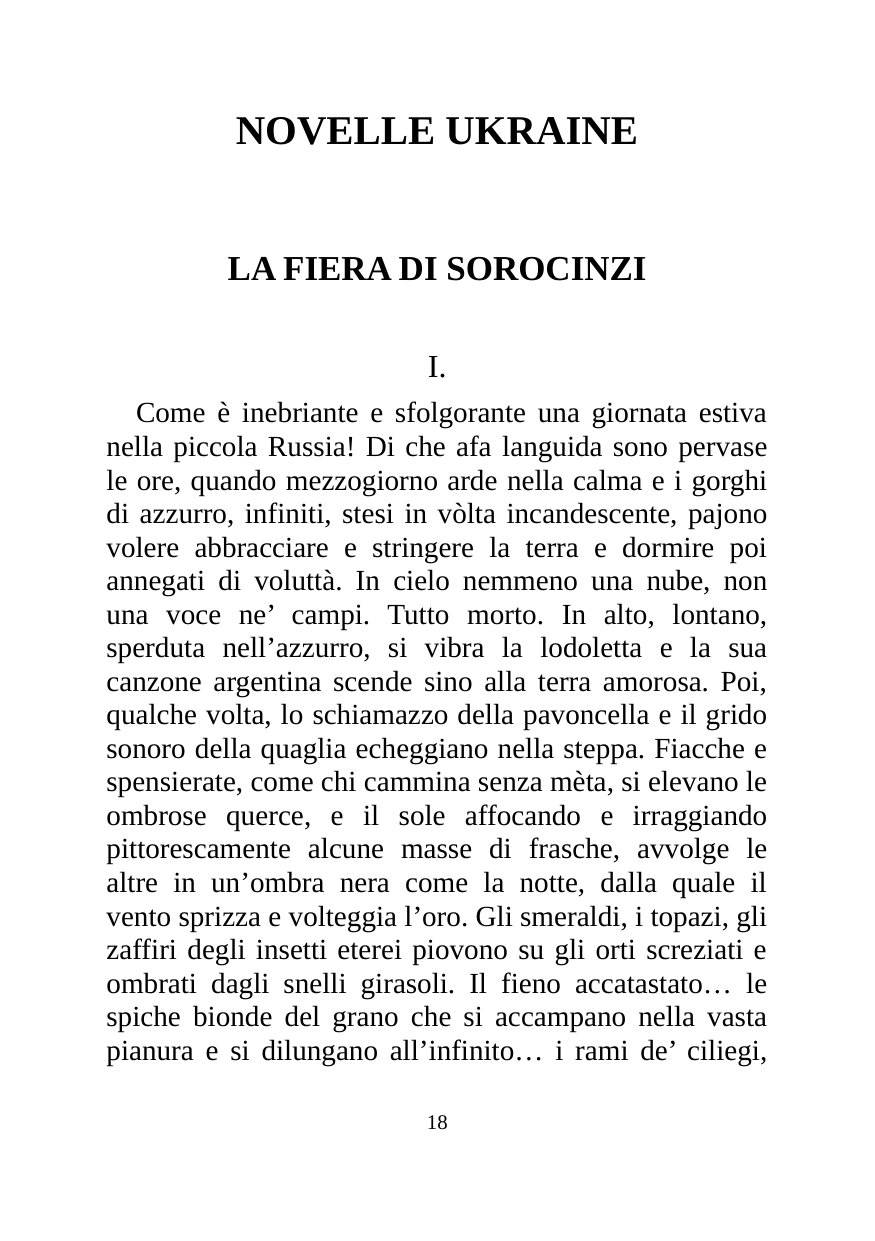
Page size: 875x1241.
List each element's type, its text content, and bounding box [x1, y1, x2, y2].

text Come è inebriante e sfolgorante una giornata estiva nella piccola Russia! Di che afa languida sono pervase le ore, quando mezzogiorno arde nella calma e i gorghi di azzurro, infiniti, stesi in vòlta incandescente, pajono volere abbracciare e stringere la terra e dormire poi annegati di voluttà. In cielo nemmeno una nube, non una voce ne’ campi. Tutto morto. In alto, lontano, sperduta nell’azzurro, si vibra la lodoletta e la sua canzone argentina scende sino alla terra amorosa. Poi, qualche volta, lo schiamazzo della pavoncella e il grido sonoro della quaglia echeggiano nella steppa. Fiacche e spensierate, come chi cammina senza mèta, si elevano le ombrose querce, e il sole affocando e irraggiando pittorescamente alcune masse di frasche, avvolge le altre in un’ombra nera come la notte, dalla quale il vento sprizza e volteggia l’oro. Gli smeraldi, i topazi, gli zaffiri degli insetti eterei piovono su gli orti screziati e ombrati dagli snelli girasoli. Il fieno accatastato… le spiche bionde del grano che si accampano nella vasta pianura e si dilungano all’infinito… i rami de’ ciliegi, [106, 396, 768, 1066]
subtitle La Fiera di Sorocinzi [106, 248, 768, 288]
subtitle I. [106, 347, 768, 384]
subtitle Novelle ukraine [106, 106, 768, 153]
